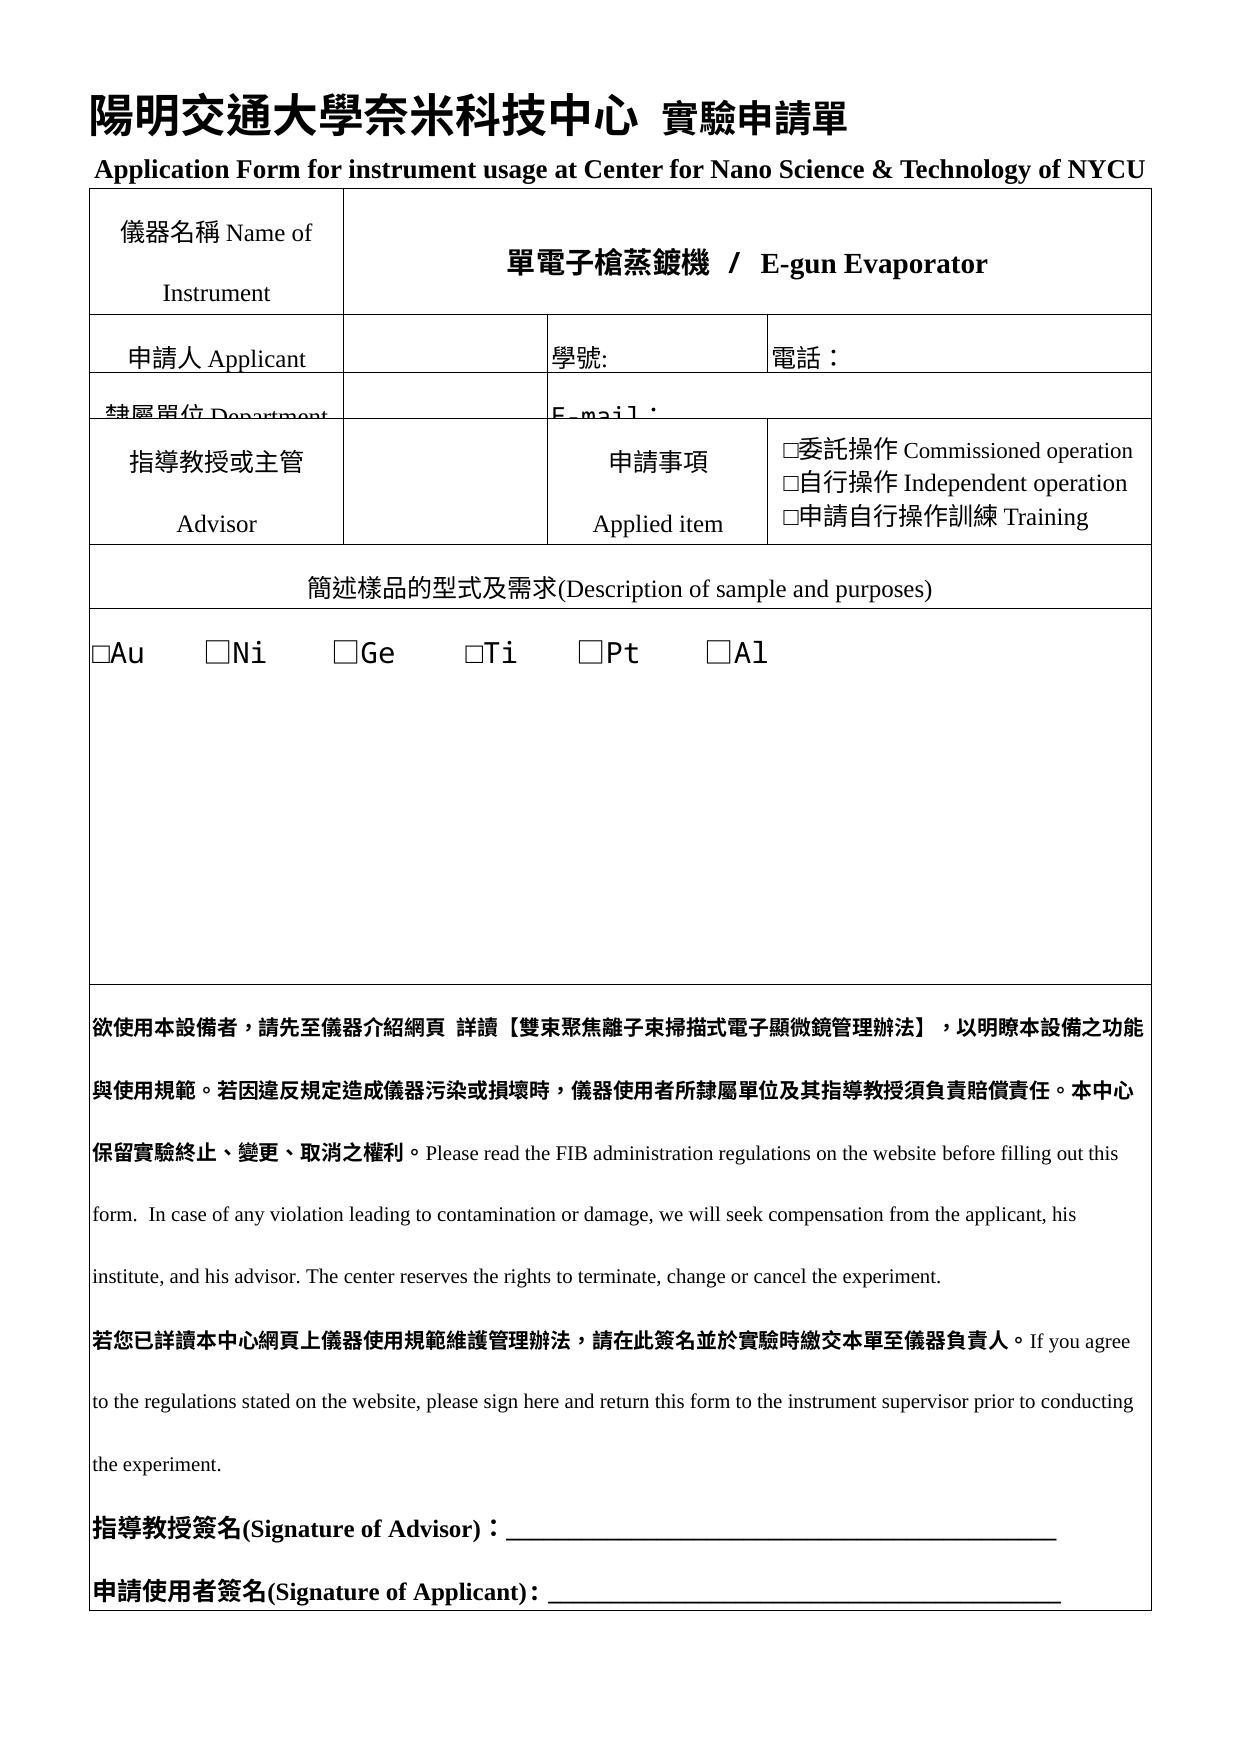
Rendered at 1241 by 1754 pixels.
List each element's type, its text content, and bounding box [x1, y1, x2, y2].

table_cell 指導教授或主管Advisor [90, 419, 343, 544]
table_header 單電子槍蒸鍍機 / E-gun Evaporator [344, 189, 1151, 313]
table_cell 簡述樣品的型式及需求(Description of sample and purposes) [90, 545, 1151, 608]
table_cell □委託操作Commissioned operation □自行操作Independent operation □申請自行操作訓練Training [768, 419, 1151, 544]
table_cell 學號: Student ID： [548, 315, 767, 372]
table_cell 欲使用本設備者，請先至儀器介紹網頁 詳讀【雙束聚焦離子束掃描式電子顯微鏡管理辦法】，以明瞭本設備之功能與使用規範。若因違反規定造成儀器污染或損壞時，儀器使用者所隸屬單位及其指導教授須負責賠償責任。本中心保留實驗終止、變更、取消之權利。Please read the FIB administration regulations on the website before filling out this form. In case of any violation leading to contamination or damage, we will seek compensation from the applicant, his institute, and his advisor. The center reserves the rights to terminate, change or cancel the experiment. 若您已詳讀本中心網頁上儀器使用規範維護管理辦法，請在此簽名並於實驗時繳交本單至儀器負責人。If you agree to the regulations stated on the website, please sign here and return this form to the instrument supervisor prior to conducting the experiment. 指導教授簽名(Signature of Advisor)：____________________________________________ 申請使用者簽名(Signature of Applicant): _________________________________________ [90, 985, 1151, 1610]
table_cell □Au □Ni □Ge □Ti □Pt □Al [90, 609, 1151, 984]
table_cell [344, 315, 547, 372]
table_cell 電話： Phone: [768, 315, 1151, 372]
table_cell 申請事項 Applied item [548, 419, 767, 544]
text 陽明交通大學奈米科技中心 實驗申請單 [89, 96, 1152, 142]
text Application Form for instrument usage at Center for Nano Science & Technology of NYCU [89, 142, 1152, 187]
table_header 儀器名稱Name of Instrument [90, 189, 343, 313]
table_cell 申請人Applicant [90, 315, 343, 372]
table_cell [344, 373, 547, 418]
table_cell 隸屬單位Department [90, 373, 343, 418]
table_cell E-mail： [548, 373, 1151, 418]
table_cell [344, 419, 547, 544]
